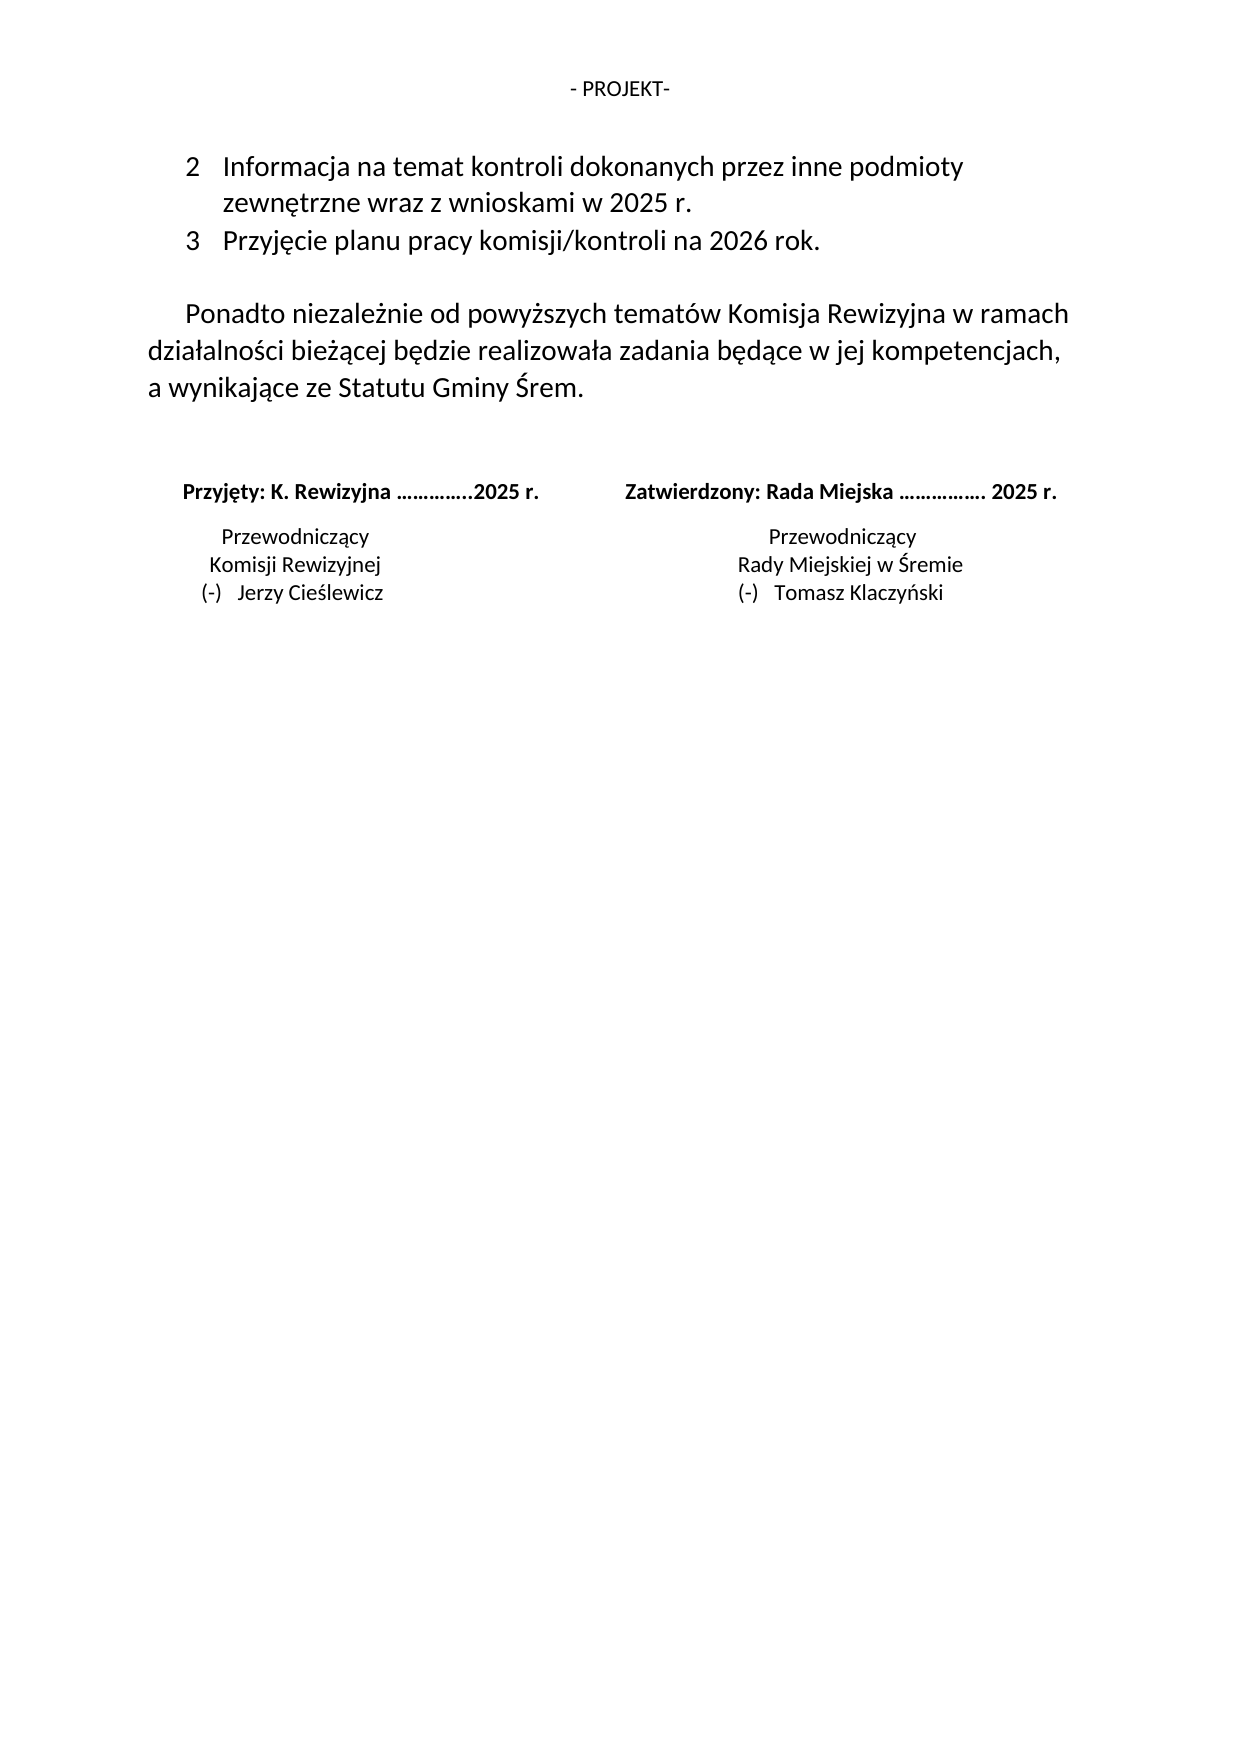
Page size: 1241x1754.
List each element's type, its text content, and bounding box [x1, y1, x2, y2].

text (-) Jerzy Cieślewicz (-) Tomasz Klaczyński [148, 578, 1093, 607]
text Komisji Rewizyjnej Rady Miejskiej w Śremie [148, 551, 1093, 578]
list Przyjęcie planu pracy komisji/kontroli na 2026 rok. [185, 222, 1093, 257]
text Przewodniczący Przewodniczący [148, 522, 1093, 551]
list Informacja na temat kontroli dokonanych przez inne podmioty zewnętrzne wraz z wnioskami w 2025 r. [185, 148, 1093, 220]
text Przyjęty: K. Rewizyjna …………..2025 r. Zatwierdzony: Rada Miejska ……………. 2025 r. [148, 477, 1093, 505]
text Ponadto niezależnie od powyższych tematów Komisja Rewizyjna w ramach działalności bieżącej będzie realizowała zadania będące w jej kompetencjach, a wynikające ze Statutu Gminy Śrem. [148, 296, 1093, 405]
